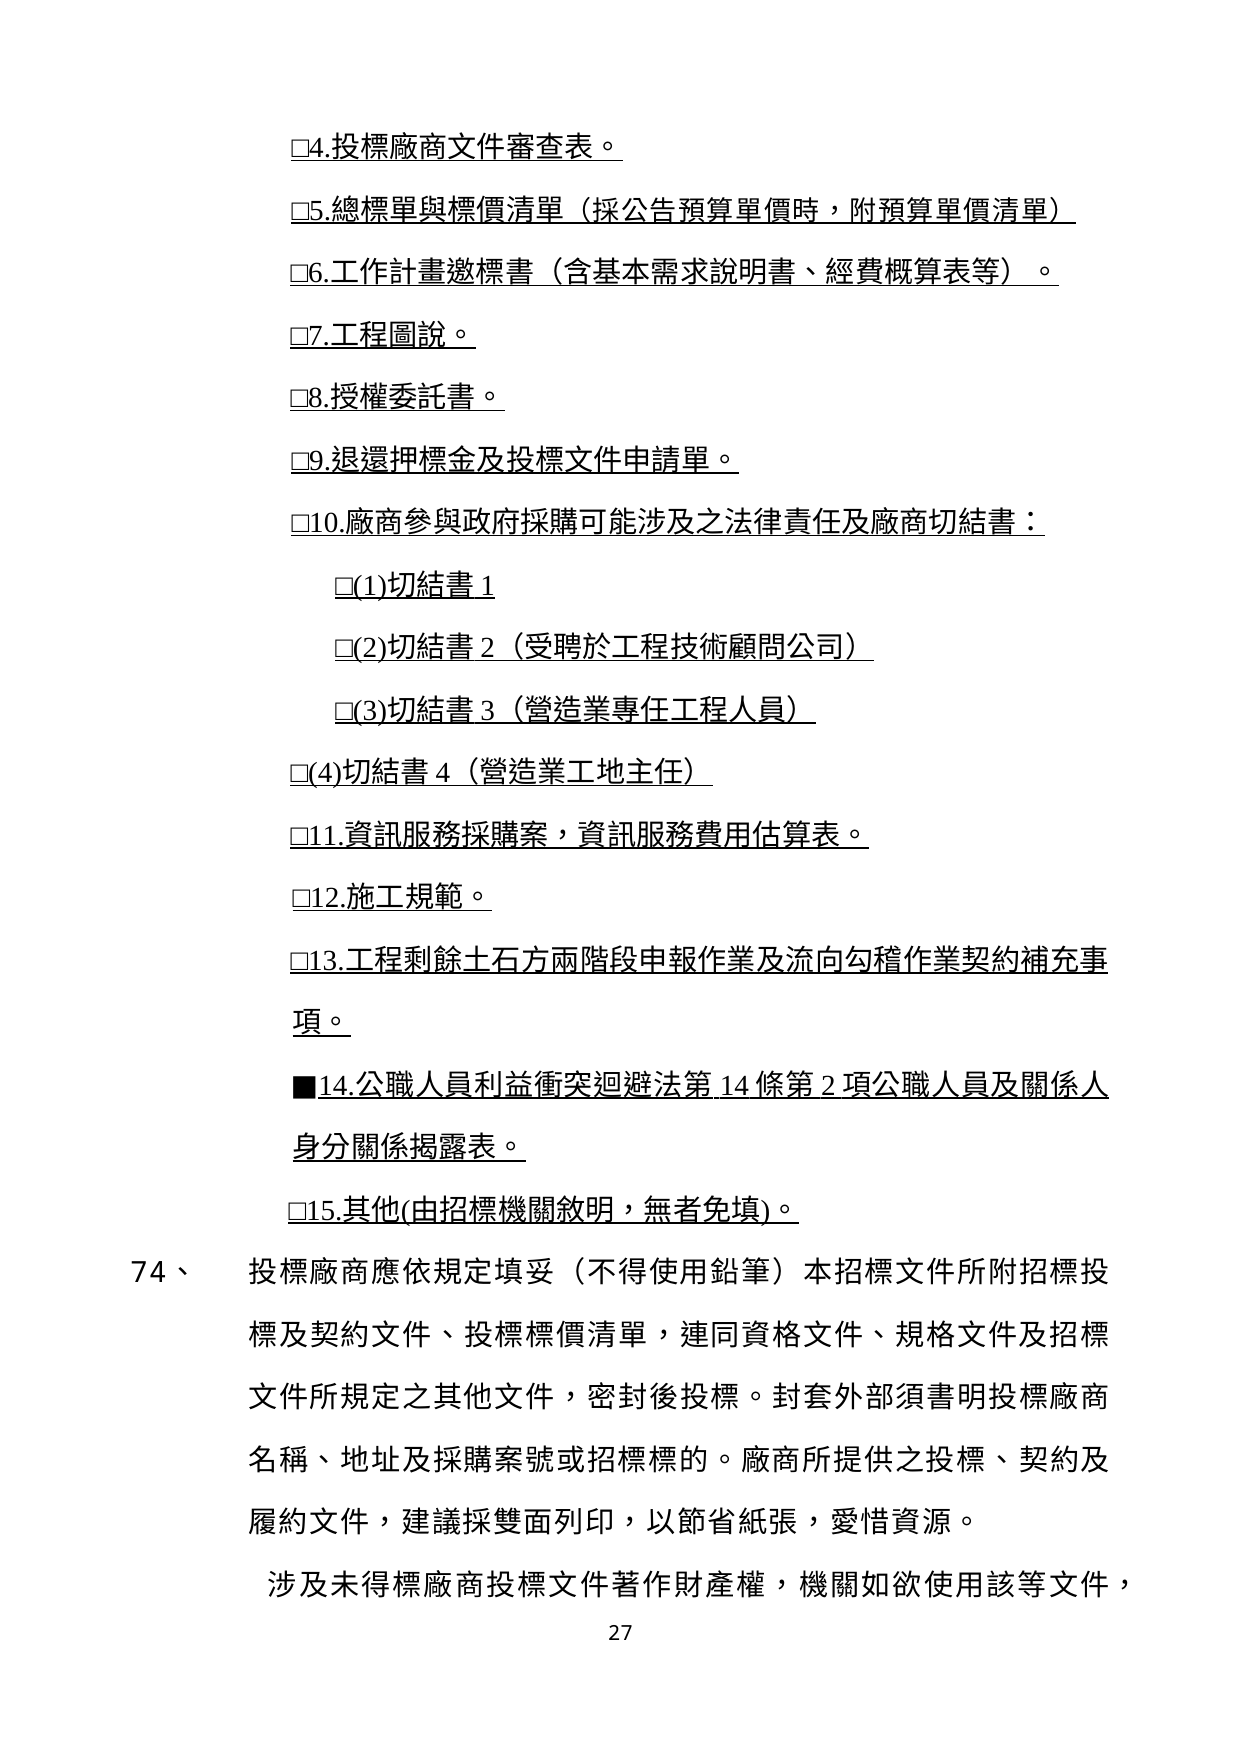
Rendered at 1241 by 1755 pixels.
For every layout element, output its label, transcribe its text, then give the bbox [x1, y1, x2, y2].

text 涉及未得標廠商投標文件著作財產權，機關如欲使用該等文件，應經該廠商同意無償授權機關使用，或由機關給予報酬後，於彼此約定範圍內使用。 [130, 1541, 1110, 1603]
list 投標廠商應依規定填妥（不得使用鉛筆）本招標文件所附招標投標及契約文件、投標標價清單，連同資格文件、規格文件及招標文件所規定之其他文件，密封後投標。封套外部須書明投標廠商名稱、地址及採購案號或招標標的。廠商所提供之投標、契約及履約文件，建議採雙面列印，以節省紙張，愛惜資源。 [130, 1228, 1110, 1541]
text □10.廠商參與政府採購可能涉及之法律責任及廠商切結書： [291, 478, 1110, 541]
text □5.總標單與標價清單（採公告預算單價時，附預算單價清單） [189, 166, 1110, 228]
text □(1)切結書1 [189, 541, 1110, 603]
text □15.其他(由招標機關敘明，無者免填)。 [142, 1166, 1110, 1228]
text □8.授權委託書。 [130, 353, 1110, 416]
text □(3)切結書3（營造業專任工程人員） [189, 666, 1110, 728]
text ■14.公職人員利益衝突迴避法第14條第2項公職人員及關係人身分關係揭露表。 [290, 1041, 1110, 1166]
text □13.工程剩餘土石方兩階段申報作業及流向勾稽作業契約補充事項。 [290, 916, 1110, 1041]
text □(2)切結書2（受聘於工程技術顧問公司） [189, 603, 1110, 666]
text □11.資訊服務採購案，資訊服務費用估算表。 [130, 791, 1110, 853]
text □7.工程圖說。 [130, 291, 1110, 353]
text □9.退還押標金及投標文件申請單。 [189, 416, 1110, 478]
text □(4)切結書4（營造業工地主任） [130, 728, 1110, 791]
text □12.施工規範。 [292, 853, 1110, 916]
text □4.投標廠商文件審查表。 [189, 103, 1110, 166]
text □6.工作計畫邀標書（含基本需求說明書、經費概算表等）。 [130, 228, 1110, 291]
